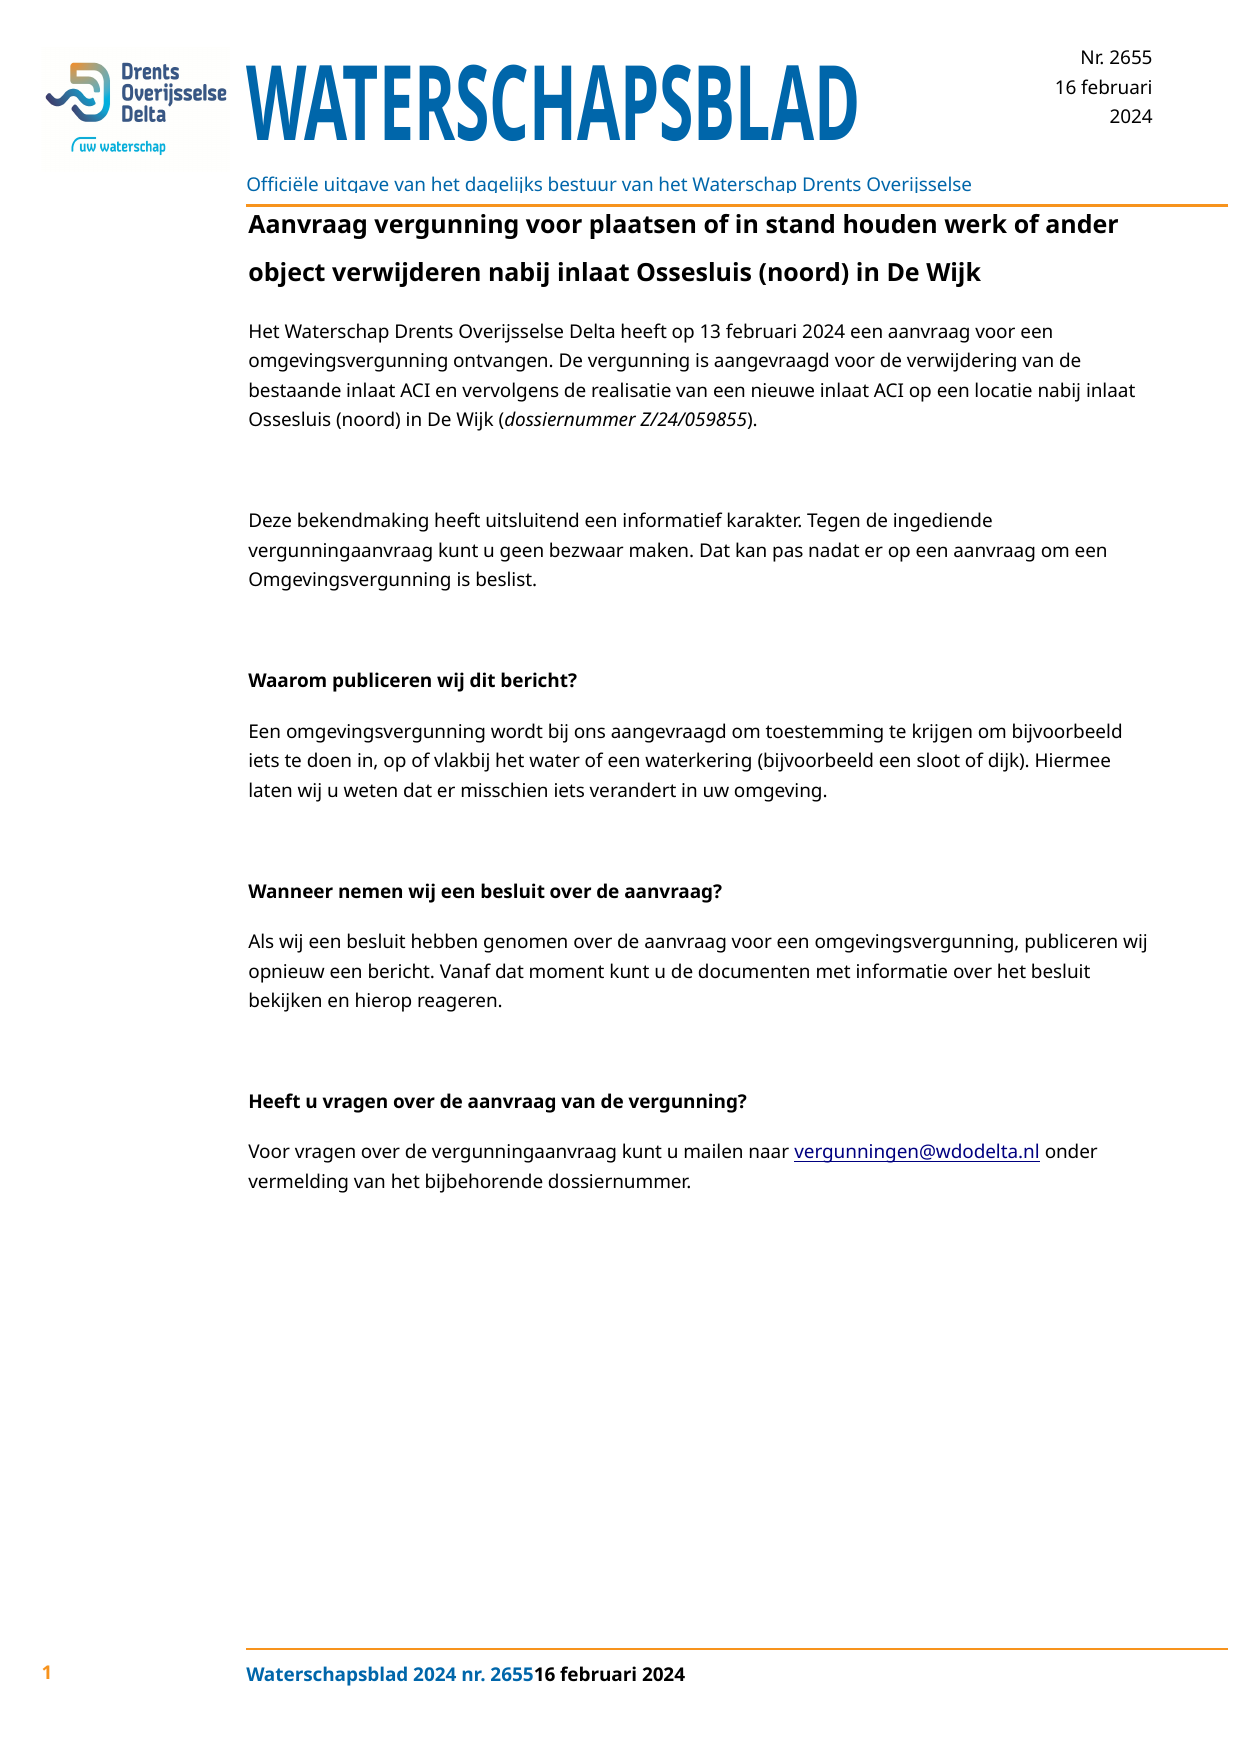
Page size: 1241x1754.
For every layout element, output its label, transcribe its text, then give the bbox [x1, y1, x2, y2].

text Waarom publiceren wij dit bericht? [248, 667, 1152, 693]
text Aanvraag vergunning voor plaatsen of in stand houden werk of ander object verwijderen nabij inlaat Ossesluis (noord) in De Wijk [248, 207, 1152, 288]
text Het Waterschap Drents Overijsselse Delta heeft op 13 februari 2024 een aanvraag voor een omgevingsvergunning ontvangen. De vergunning is aangevraagd voor de verwijdering van de bestaande inlaat ACI en vervolgens de realisatie van een nieuwe inlaat ACI op een locatie nabij inlaat Ossesluis (noord) in De Wijk (dossiernummer Z/24/059855). [248, 318, 1152, 432]
text Een omgevingsvergunning wordt bij ons aangevraagd om toestemming te krijgen om bijvoorbeeld iets te doen in, op of vlakbij het water of een waterkering (bijvoorbeeld een sloot of dijk). Hiermee laten wij u weten dat er misschien iets verandert in uw omgeving. [248, 718, 1152, 803]
text Als wij een besluit hebben genomen over de aanvraag voor een omgevingsvergunning, publiceren wij opnieuw een bericht. Vanaf dat moment kunt u de documenten met informatie over het besluit bekijken en hierop reageren. [248, 928, 1152, 1013]
picture [41, 47, 231, 172]
text Voor vragen over de vergunningaanvraag kunt u mailen naar vergunningen@wdodelta.nl onder vermelding van het bijbehorende dossiernummer. [248, 1139, 1152, 1194]
text Deze bekendmaking heeft uitsluitend een informatief karakter. Tegen de ingediende vergunningaanvraag kunt u geen bezwaar maken. Dat kan pas nadat er op een aanvraag om een Omgevingsvergunning is beslist. [248, 507, 1152, 592]
text Heeft u vragen over de aanvraag van de vergunning? [248, 1088, 1152, 1114]
text Wanneer nemen wij een besluit over de aanvraag? [248, 878, 1152, 904]
